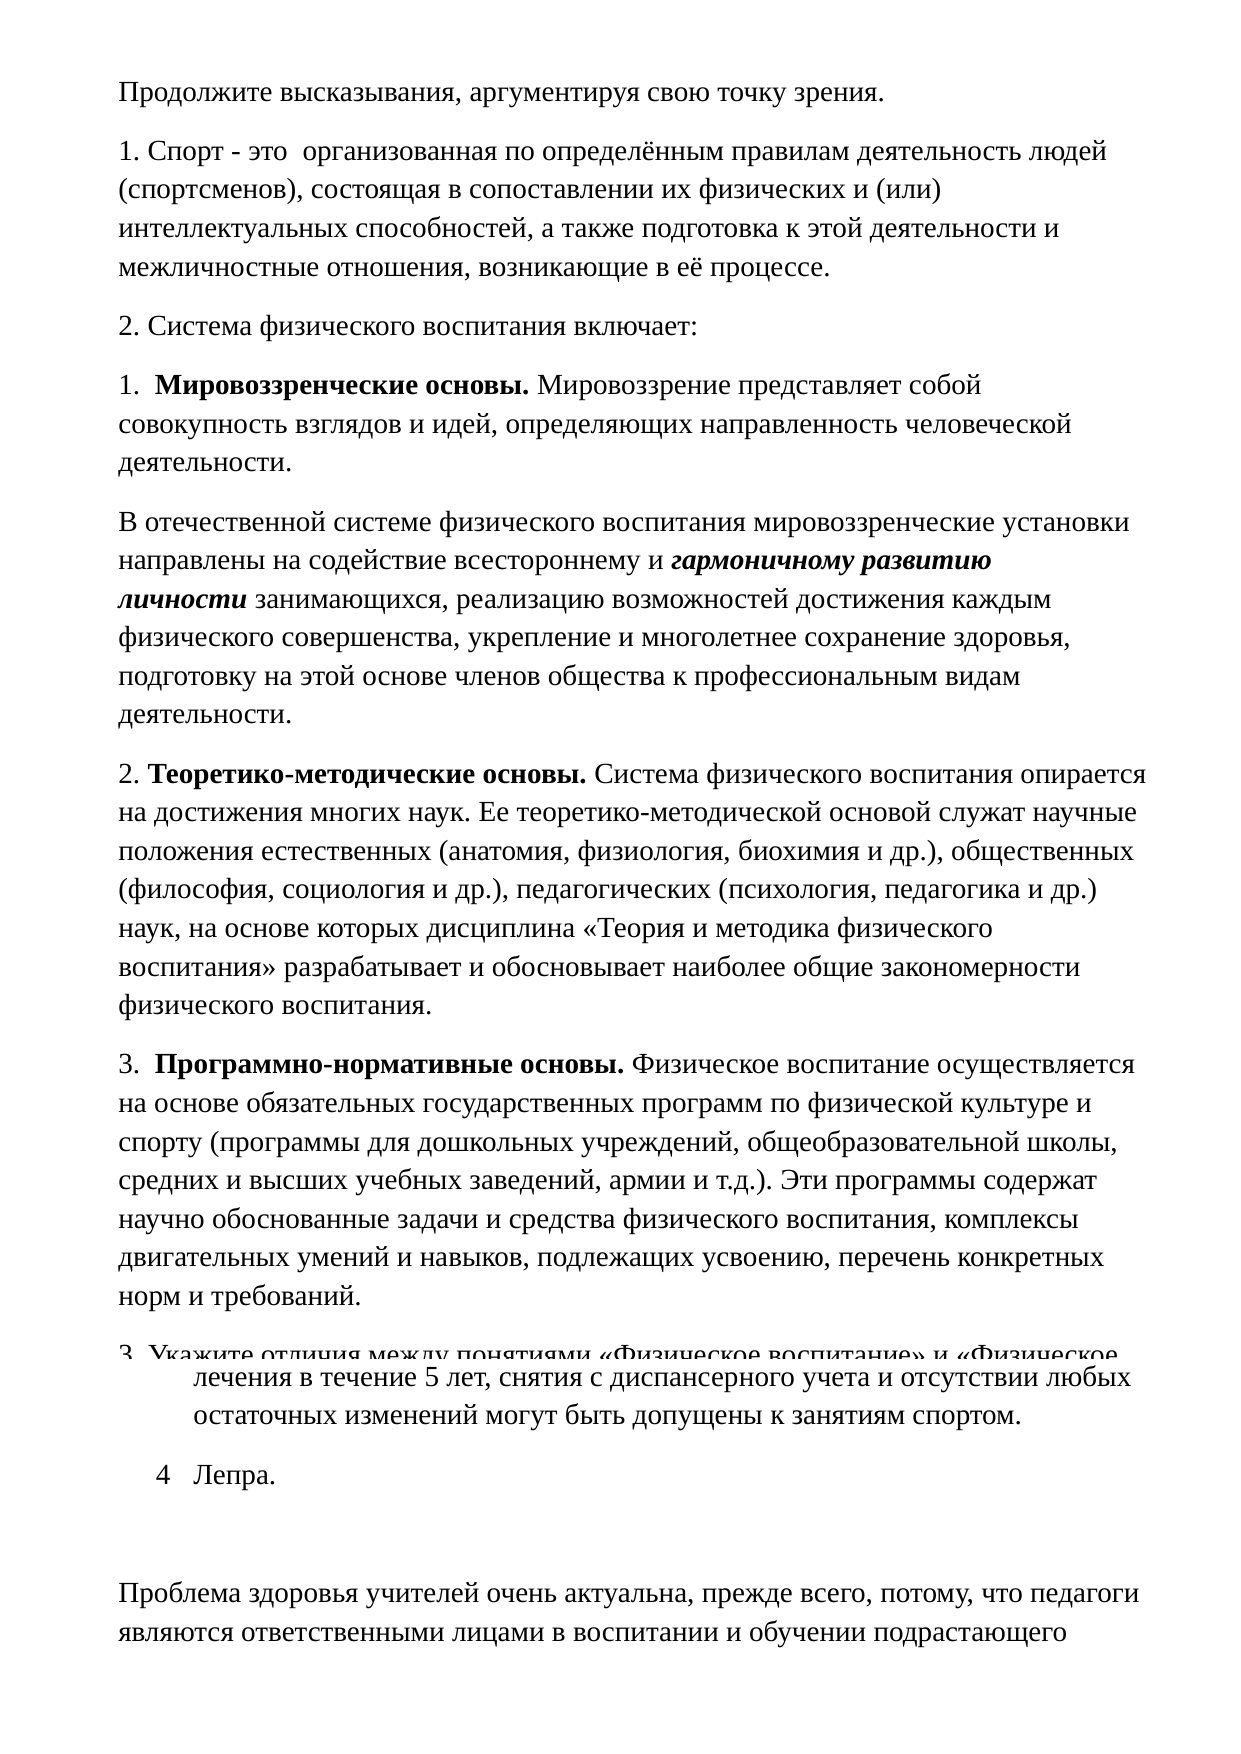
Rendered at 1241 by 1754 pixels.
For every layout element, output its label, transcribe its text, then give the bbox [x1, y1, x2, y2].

list Туберкулез внегрудной локализации: периферических и бры­жеечных лимфатических узлов, перикарда, брюшины, кишечни­ка, костей и суставов, мочеполовых органов, глаз, кожи, других органов. Лица с неактивным туберкулезом органов дыхания и внегрудных локализаций, т. е. при отсутствии признаков активности после завершения лечения в течение 5 лет, снятия с диспансер­ного учета и отсутствии любых остаточных изменений могут быть допущены к занятиям спортом. [156, 1359, 1152, 1431]
text Проблема здоровья учителей очень актуальна, прежде всего, потому, что педагоги являются ответственными лицами в воспитании и обучении подрастающего [118, 1576, 1152, 1648]
list Лепра. [156, 1457, 1152, 1490]
